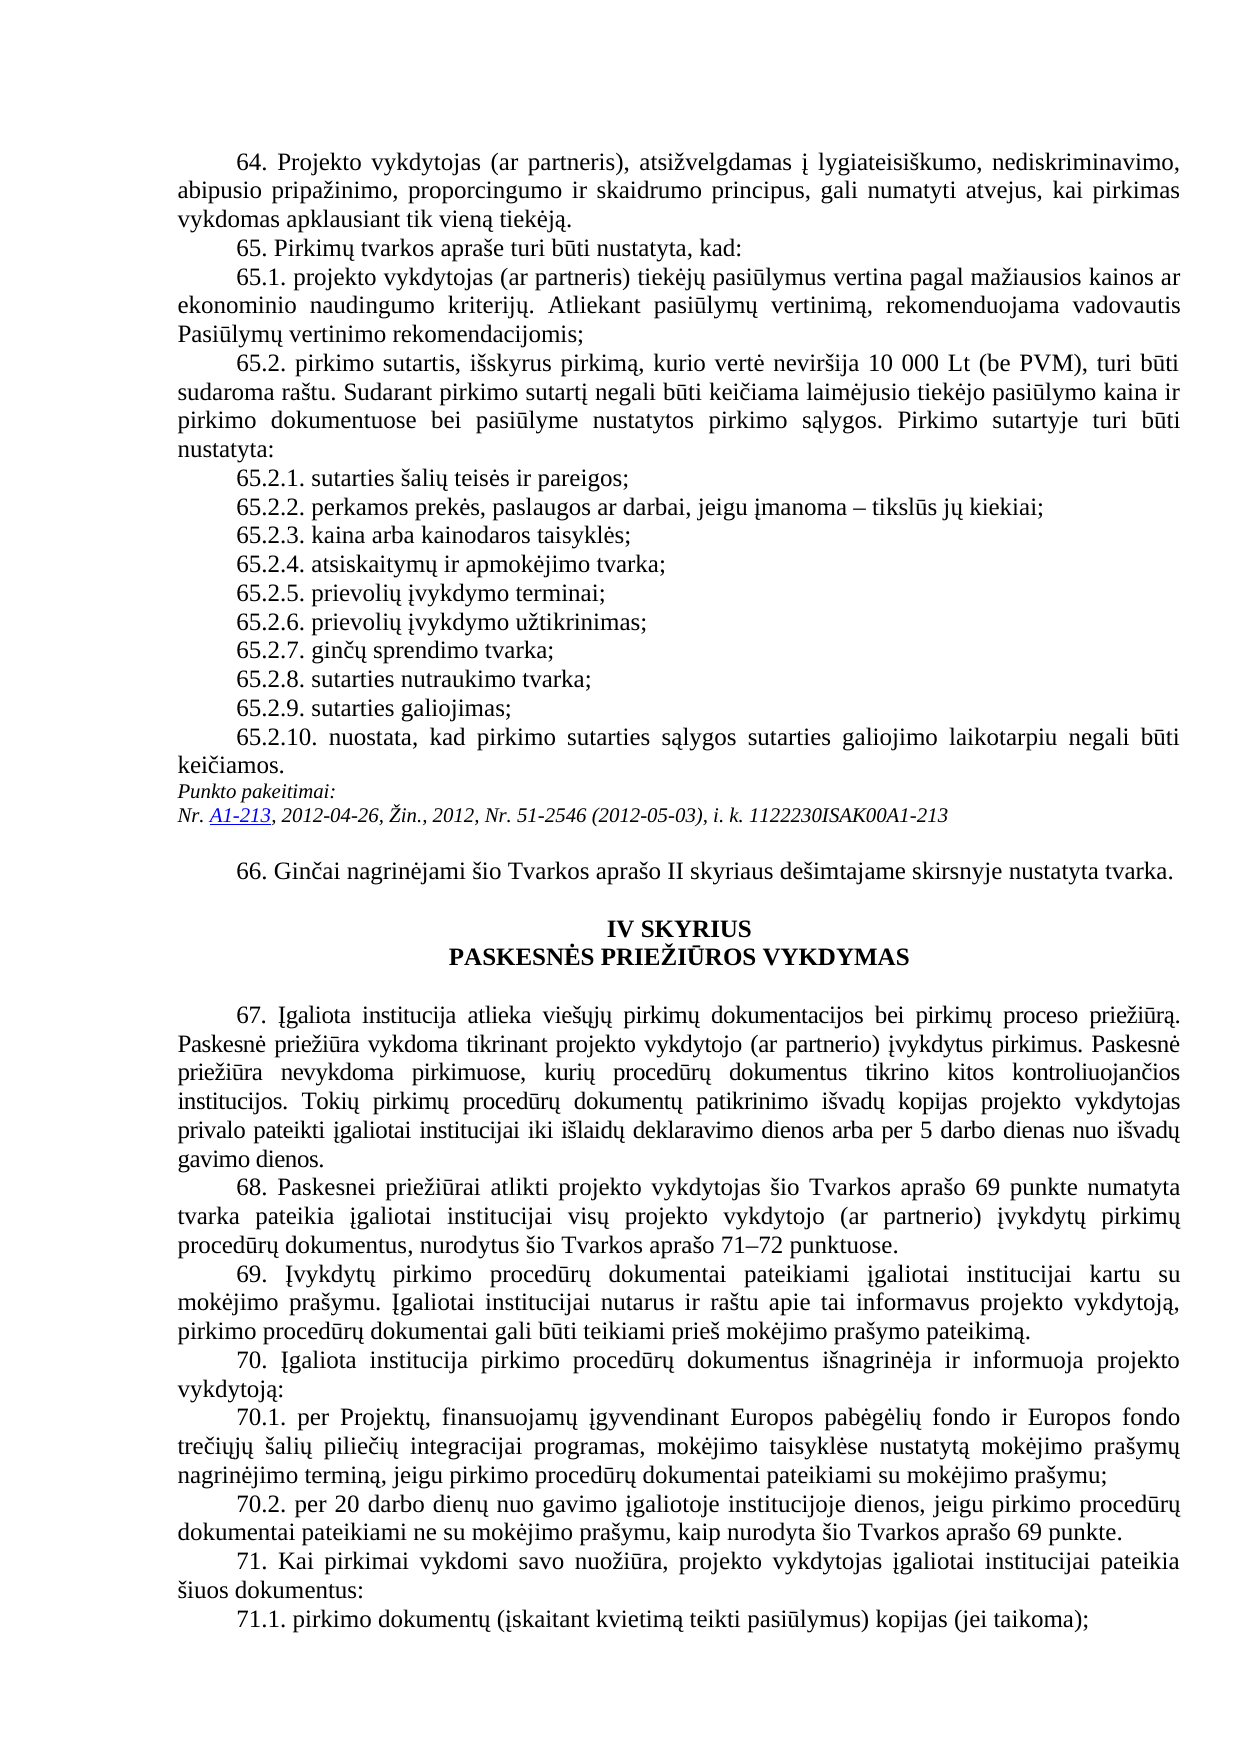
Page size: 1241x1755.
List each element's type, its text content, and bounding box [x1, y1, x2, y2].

text 65.2.7. ginčų sprendimo tvarka; [177, 636, 1181, 664]
text 65.2.5. prievolių įvykdymo terminai; [177, 578, 1181, 607]
text Nr. A1-213, 2012-04-26, Žin., 2012, Nr. 51-2546 (2012-05-03), i. k. 1122230ISAK00A1-213 [177, 803, 1181, 827]
text 68. Paskesnei priežiūrai atlikti projekto vykdytojas šio Tvarkos aprašo 69 punkte numatyta tvarka pateikia įgaliotai institucijai visų projekto vykdytojo (ar partnerio) įvykdytų pirkimų procedūrų dokumentus, nurodytus šio Tvarkos aprašo 71–72 punktuose. [177, 1172, 1181, 1259]
text 65.2.10. nuostata, kad pirkimo sutarties sąlygos sutarties galiojimo laikotarpiu negali būti keičiamos. [177, 722, 1181, 779]
text 65.2. pirkimo sutartis, išskyrus pirkimą, kurio vertė neviršija 10 000 Lt (be PVM), turi būti sudaroma raštu. Sudarant pirkimo sutartį negali būti keičiama laimėjusio tiekėjo pasiūlymo kaina ir pirkimo dokumentuose bei pasiūlyme nustatytos pirkimo sąlygos. Pirkimo sutartyje turi būti nustatyta: [177, 348, 1181, 463]
text 65.2.8. sutarties nutraukimo tvarka; [177, 664, 1181, 693]
text 65.2.4. atsiskaitymų ir apmokėjimo tvarka; [177, 549, 1181, 578]
text 65.2.1. sutarties šalių teisės ir pareigos; [177, 463, 1181, 492]
text 65.2.9. sutarties galiojimas; [177, 693, 1181, 722]
text Punkto pakeitimai: [177, 779, 1181, 803]
text 70.2. per 20 darbo dienų nuo gavimo įgaliotoje institucijoje dienos, jeigu pirkimo procedūrų dokumentai pateikiami ne su mokėjimo prašymu, kaip nurodyta šio Tvarkos aprašo 69 punkte. [177, 1489, 1181, 1546]
text 65. Pirkimų tvarkos apraše turi būti nustatyta, kad: [177, 233, 1181, 262]
text 67. Įgaliota institucija atlieka viešųjų pirkimų dokumentacijos bei pirkimų proceso priežiūrą. Paskesnė priežiūra vykdoma tikrinant projekto vykdytojo (ar partnerio) įvykdytus pirkimus. Paskesnė priežiūra nevykdoma pirkimuose, kurių procedūrų dokumentus tikrino kitos kontroliuojančios institucijos. Tokių pirkimų procedūrų dokumentų patikrinimo išvadų kopijas projekto vykdytojas privalo pateikti įgaliotai institucijai iki išlaidų deklaravimo dienos arba per 5 darbo dienas nuo išvadų gavimo dienos. [177, 1000, 1181, 1172]
text 70. Įgaliota institucija pirkimo procedūrų dokumentus išnagrinėja ir informuoja projekto vykdytoją: [177, 1345, 1181, 1402]
text 71.1. pirkimo dokumentų (įskaitant kvietimą teikti pasiūlymus) kopijas (jei taikoma); [177, 1604, 1181, 1632]
text 70.1. per Projektų, finansuojamų įgyvendinant Europos pabėgėlių fondo ir Europos fondo trečiųjų šalių piliečių integracijai programas, mokėjimo taisyklėse nustatytą mokėjimo prašymų nagrinėjimo terminą, jeigu pirkimo procedūrų dokumentai pateikiami su mokėjimo prašymu; [177, 1402, 1181, 1489]
text IV SKYRIUS [177, 914, 1181, 942]
text 64. Projekto vykdytojas (ar partneris), atsižvelgdamas į lygiateisiškumo, nediskriminavimo, abipusio pripažinimo, proporcingumo ir skaidrumo principus, gali numatyti atvejus, kai pirkimas vykdomas apklausiant tik vieną tiekėją. [177, 147, 1181, 233]
text 69. Įvykdytų pirkimo procedūrų dokumentai pateikiami įgaliotai institucijai kartu su mokėjimo prašymu. Įgaliotai institucijai nutarus ir raštu apie tai informavus projekto vykdytoją, pirkimo procedūrų dokumentai gali būti teikiami prieš mokėjimo prašymo pateikimą. [177, 1259, 1181, 1345]
text 65.1. projekto vykdytojas (ar partneris) tiekėjų pasiūlymus vertina pagal mažiausios kainos ar ekonominio naudingumo kriterijų. Atliekant pasiūlymų vertinimą, rekomenduojama vadovautis Pasiūlymų vertinimo rekomendacijomis; [177, 262, 1181, 348]
text 71. Kai pirkimai vykdomi savo nuožiūra, projekto vykdytojas įgaliotai institucijai pateikia šiuos dokumentus: [177, 1546, 1181, 1604]
text 66. Ginčai nagrinėjami šio Tvarkos aprašo II skyriaus dešimtajame skirsnyje nustatyta tvarka. [177, 856, 1181, 885]
text 65.2.2. perkamos prekės, paslaugos ar darbai, jeigu įmanoma – tikslūs jų kiekiai; [177, 492, 1181, 521]
text 65.2.3. kaina arba kainodaros taisyklės; [177, 521, 1181, 549]
text 65.2.6. prievolių įvykdymo užtikrinimas; [177, 607, 1181, 636]
text PASKESNĖS PRIEŽIŪROS VYKDYMAS [177, 942, 1181, 971]
